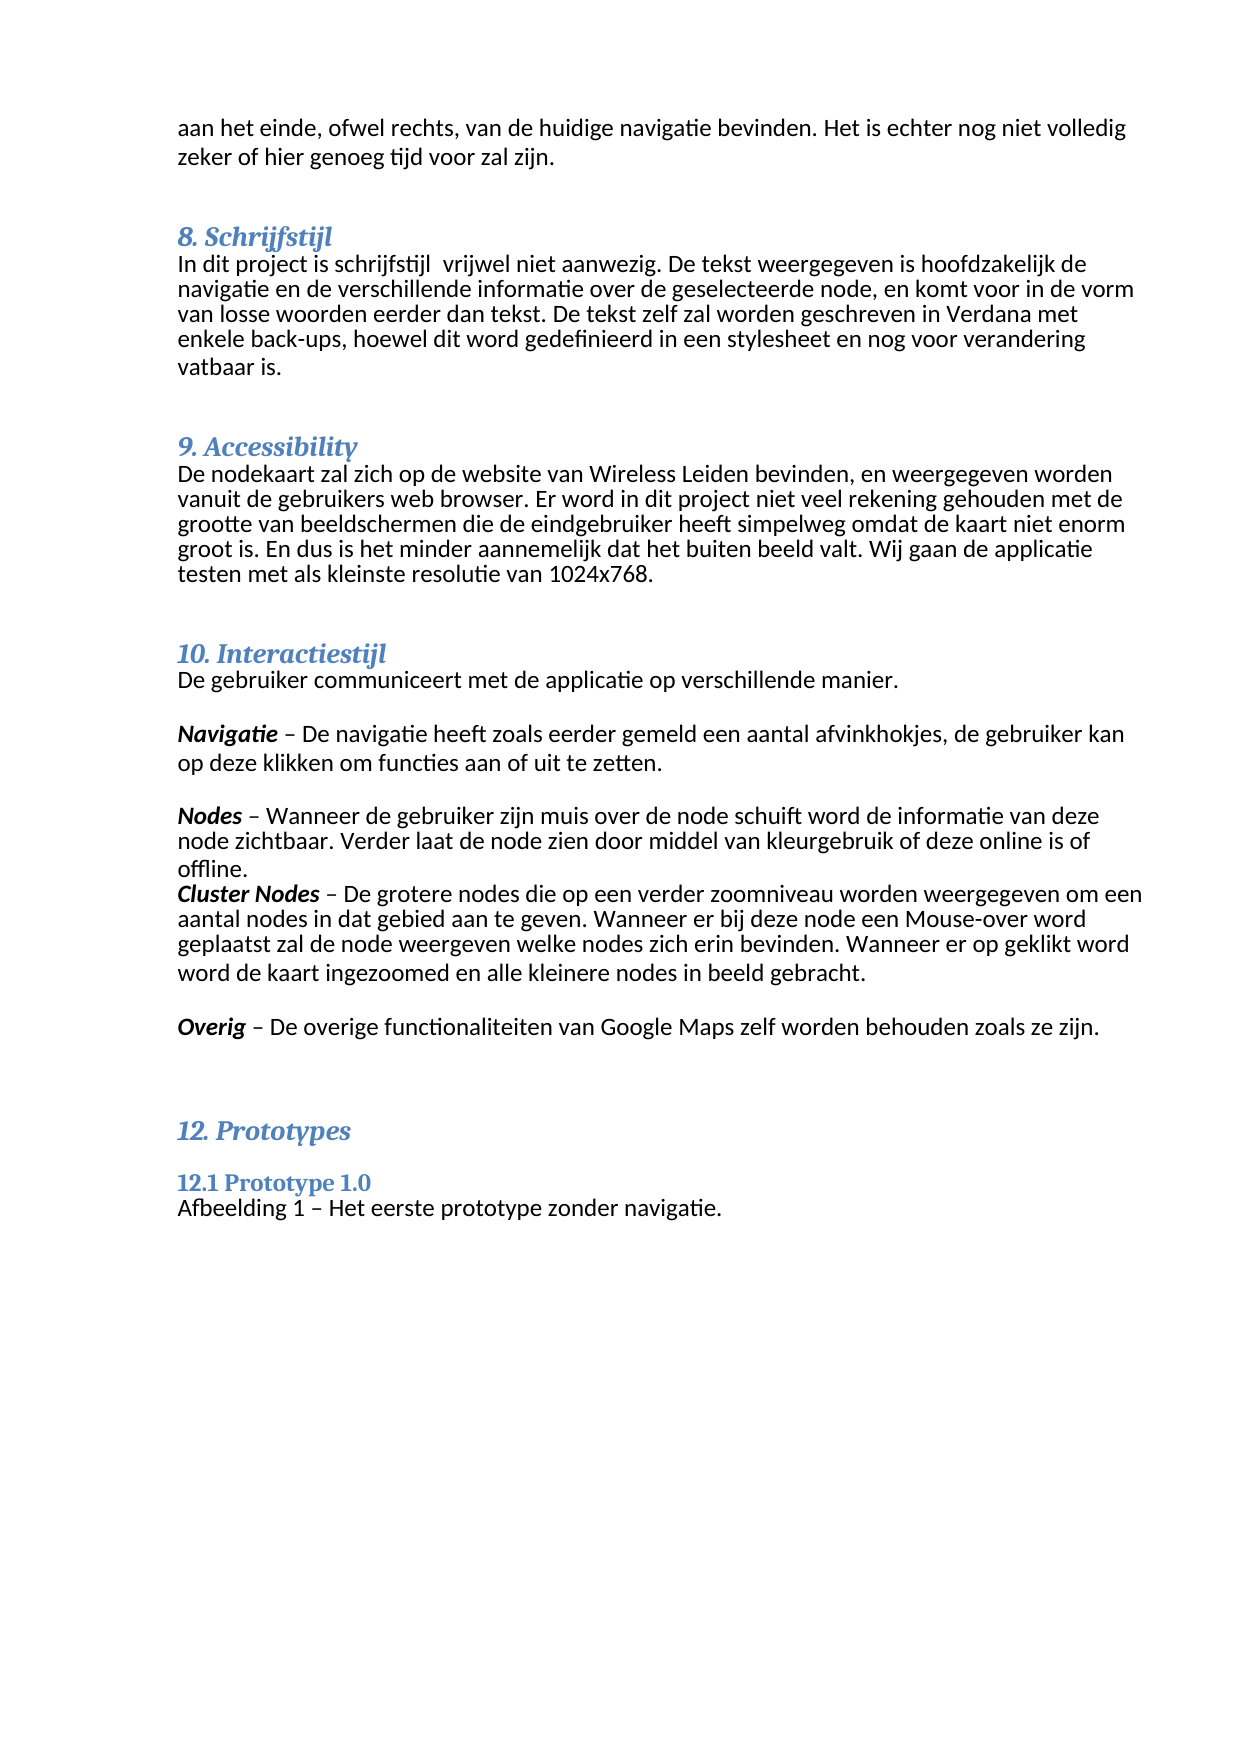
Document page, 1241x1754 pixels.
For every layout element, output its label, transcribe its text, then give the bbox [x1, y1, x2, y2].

text Nodes – Wanneer de gebruiker zijn muis over de node schuift word de informatie van deze node zichtbaar. Verder laat de node zien door middel van kleurgebruik of deze online is of offline. [254, 806, 1152, 884]
subtitle 9. Accessibility [367, 431, 1152, 463]
text De nodekaart zal zich op de website van Wireless Leiden bevinden, en weergegeven worden vanuit de gebruikers web browser. Er word in dit project niet veel rekening gehouden met de grootte van beeldschermen die de eindgebruiker heeft simpelweg omdat de kaart niet enorm groot is. En dus is het minder aannemelijk dat het buiten beeld valt. Wij gaan de applicatie testen met als kleinste resolutie van 1024x768. [177, 463, 1152, 617]
subtitle 12.1 Prototype 1.0 [377, 1169, 1152, 1197]
text Afbeelding 1 – Het eerste prototype zonder navigatie. [734, 1197, 1152, 1222]
text De gebruiker communiceert met de applicatie op verschillende manier. [905, 670, 1152, 695]
text Omdat er zich veel nodes zullen gaan bevinden op de nodekaart is een zoekfunctie redelijk belangrijk om overzicht te houden en bepaalde nodes terug te vinden. De zoekfunctie zal zich aan het einde, ofwel rechts, van de huidige navigatie bevinden. Het is echter nog niet volledig zeker of hier genoeg tijd voor zal zijn. [561, 118, 1152, 172]
text In dit project is schrijfstijl vrijwel niet aanwezig. De tekst weergegeven is hoofdzakelijk de navigatie en de verschillende informatie over de geselecteerde node, en komt voor in de vorm van losse woorden eerder dan tekst. De tekst zelf zal worden geschreven in Verdana met enkele back-ups, hoewel dit word gedefinieerd in een stylesheet en nog voor verandering vatbaar is. [287, 253, 1152, 382]
subtitle 10. Interactiestijl [395, 638, 1152, 670]
subtitle 12. Prototypes [358, 1115, 1152, 1148]
text Navigatie – De navigatie heeft zoals eerder gemeld een aantal afvinkhokjes, de gebruiker kan op deze klikken om functies aan of uit te zetten. [669, 724, 1152, 777]
subtitle 8. Schrijfstijl [341, 221, 1152, 253]
text Cluster Nodes – De grotere nodes die op een verder zoomniveau worden weergegeven om een aantal nodes in dat gebied aan te geven. Wanneer er bij deze node een Mouse-over word geplaatst zal de node weergeven welke nodes zich erin bevinden. Wanneer er op geklikt word word de kaart ingezoomed en alle kleinere nodes in beeld gebracht. [872, 884, 1152, 988]
